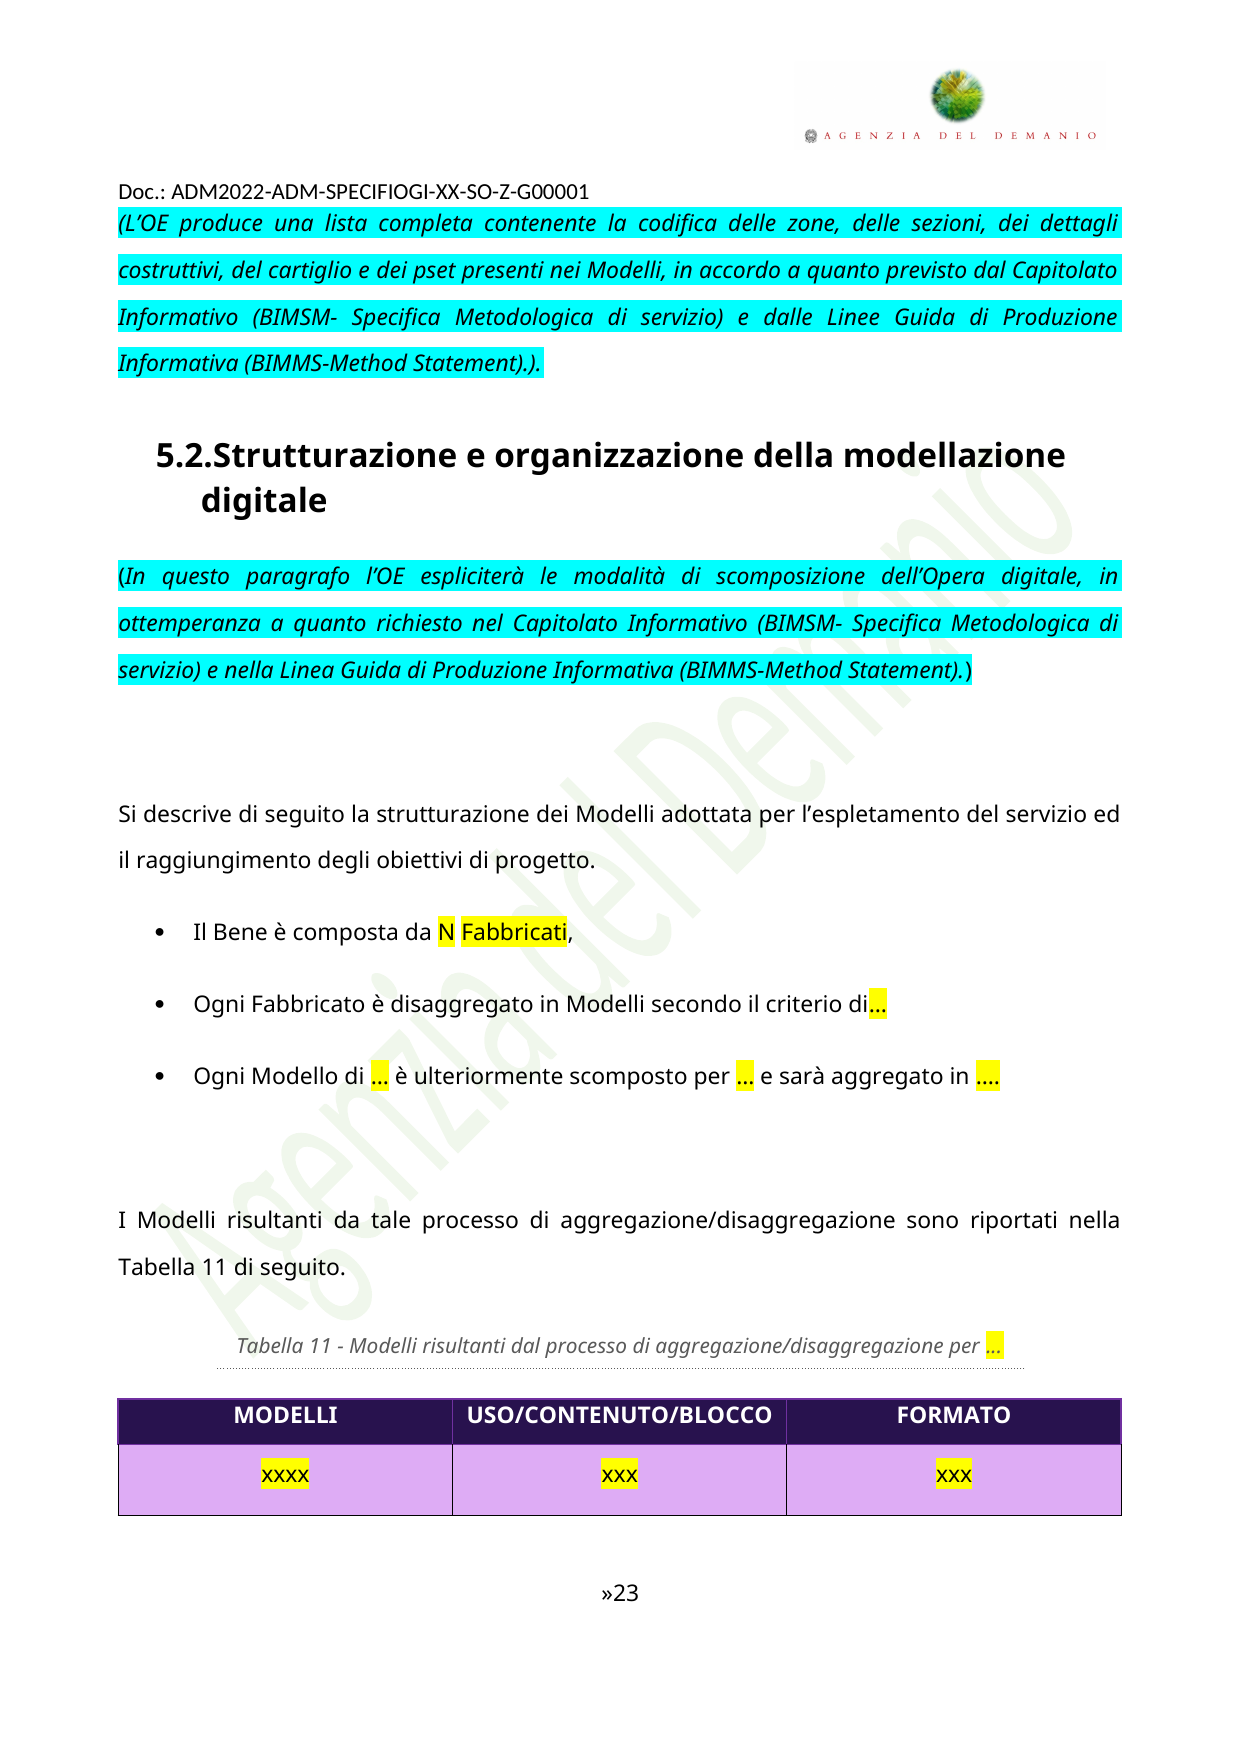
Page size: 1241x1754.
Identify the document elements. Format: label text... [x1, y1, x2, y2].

table_cell xxx [453, 1445, 786, 1515]
text I Modelli risultanti da tale processo di aggregazione/disaggregazione sono riportati nella Tabella 11 di seguito. [118, 1204, 200, 1282]
list Il Bene è composta da N Fabbricati, [668, 916, 1122, 947]
list Strutturazione e organizzazione della modellazione digitale [156, 432, 1122, 522]
text Si descrive di seguito la strutturazione dei Modelli adottata per l’espletamento del servizio ed il raggiungimento degli obiettivi di progetto. [589, 797, 1122, 876]
text I Modelli risultanti da tale processo di aggregazione/disaggregazione sono riportati nella Tabella 11 di seguito. [290, 1204, 1122, 1282]
table_cell xxxx [119, 1445, 452, 1515]
text Si descrive di seguito la strutturazione dei Modelli adottata per l’espletamento del servizio ed il raggiungimento degli obiettivi di progetto. [118, 797, 649, 876]
list Ogni Modello di … è ulteriormente scomposto per … e sarà aggregato in …. [468, 1060, 1122, 1091]
list Ogni Modello di … è ulteriormente scomposto per … e sarà aggregato in …. [420, 1060, 480, 1091]
text Si descrive di seguito la strutturazione dei Modelli adottata per l’espletamento del servizio ed il raggiungimento degli obiettivi di progetto. [678, 797, 749, 851]
list Il Bene è composta da N Fabbricati, [566, 916, 620, 947]
text I Modelli risultanti da tale processo di aggregazione/disaggregazione sono riportati nella Tabella 11 di seguito. [166, 1204, 306, 1282]
list Il Bene è composta da N Fabbricati, [156, 916, 518, 947]
text I Modelli risultanti da tale processo di aggregazione/disaggregazione sono riportati nella Tabella 11 di seguito. [179, 1229, 244, 1282]
table_header USO/CONTENUTO/BLOCCO [453, 1400, 786, 1444]
list Il Bene è composta da N Fabbricati, [605, 916, 656, 940]
text Tabella 11 - Modelli risultanti dal processo di aggregazione/disaggregazione per ... [216, 1331, 1024, 1369]
list Il Bene è composta da N Fabbricati, [527, 917, 577, 947]
list Ogni Fabbricato è disaggregato in Modelli secondo il criterio di… [492, 988, 1122, 1019]
table_cell xxx [787, 1445, 1121, 1515]
table_header FORMATO [787, 1400, 1120, 1444]
list Ogni Fabbricato è disaggregato in Modelli secondo il criterio di… [156, 988, 494, 1019]
list Ogni Modello di … è ulteriormente scomposto per … e sarà aggregato in …. [156, 1060, 421, 1091]
text (L’OE produce una lista completa contenente la codifica delle zone, delle sezioni, dei dettagli costruttivi, del cartiglio e dei pset presenti nei Modelli, in accordo a quanto previsto dal Capitolato Informativo (BIMSM- Specifica Metodologica di servizio) e dalle Linee Guida di Produzione Informativa (BIMMS-Method Statement).). [118, 207, 1122, 378]
table_header MODELLI [119, 1400, 452, 1444]
text (In questo paragrafo l’OE espliciterà le modalità di scomposizione dell’Opera digitale, in ottemperanza a quanto richiesto nel Capitolato Informativo (BIMSM- Specifica Metodologica di servizio) e nella Linea Guida di Produzione Informativa (BIMMS-Method Statement).) [118, 560, 1122, 685]
